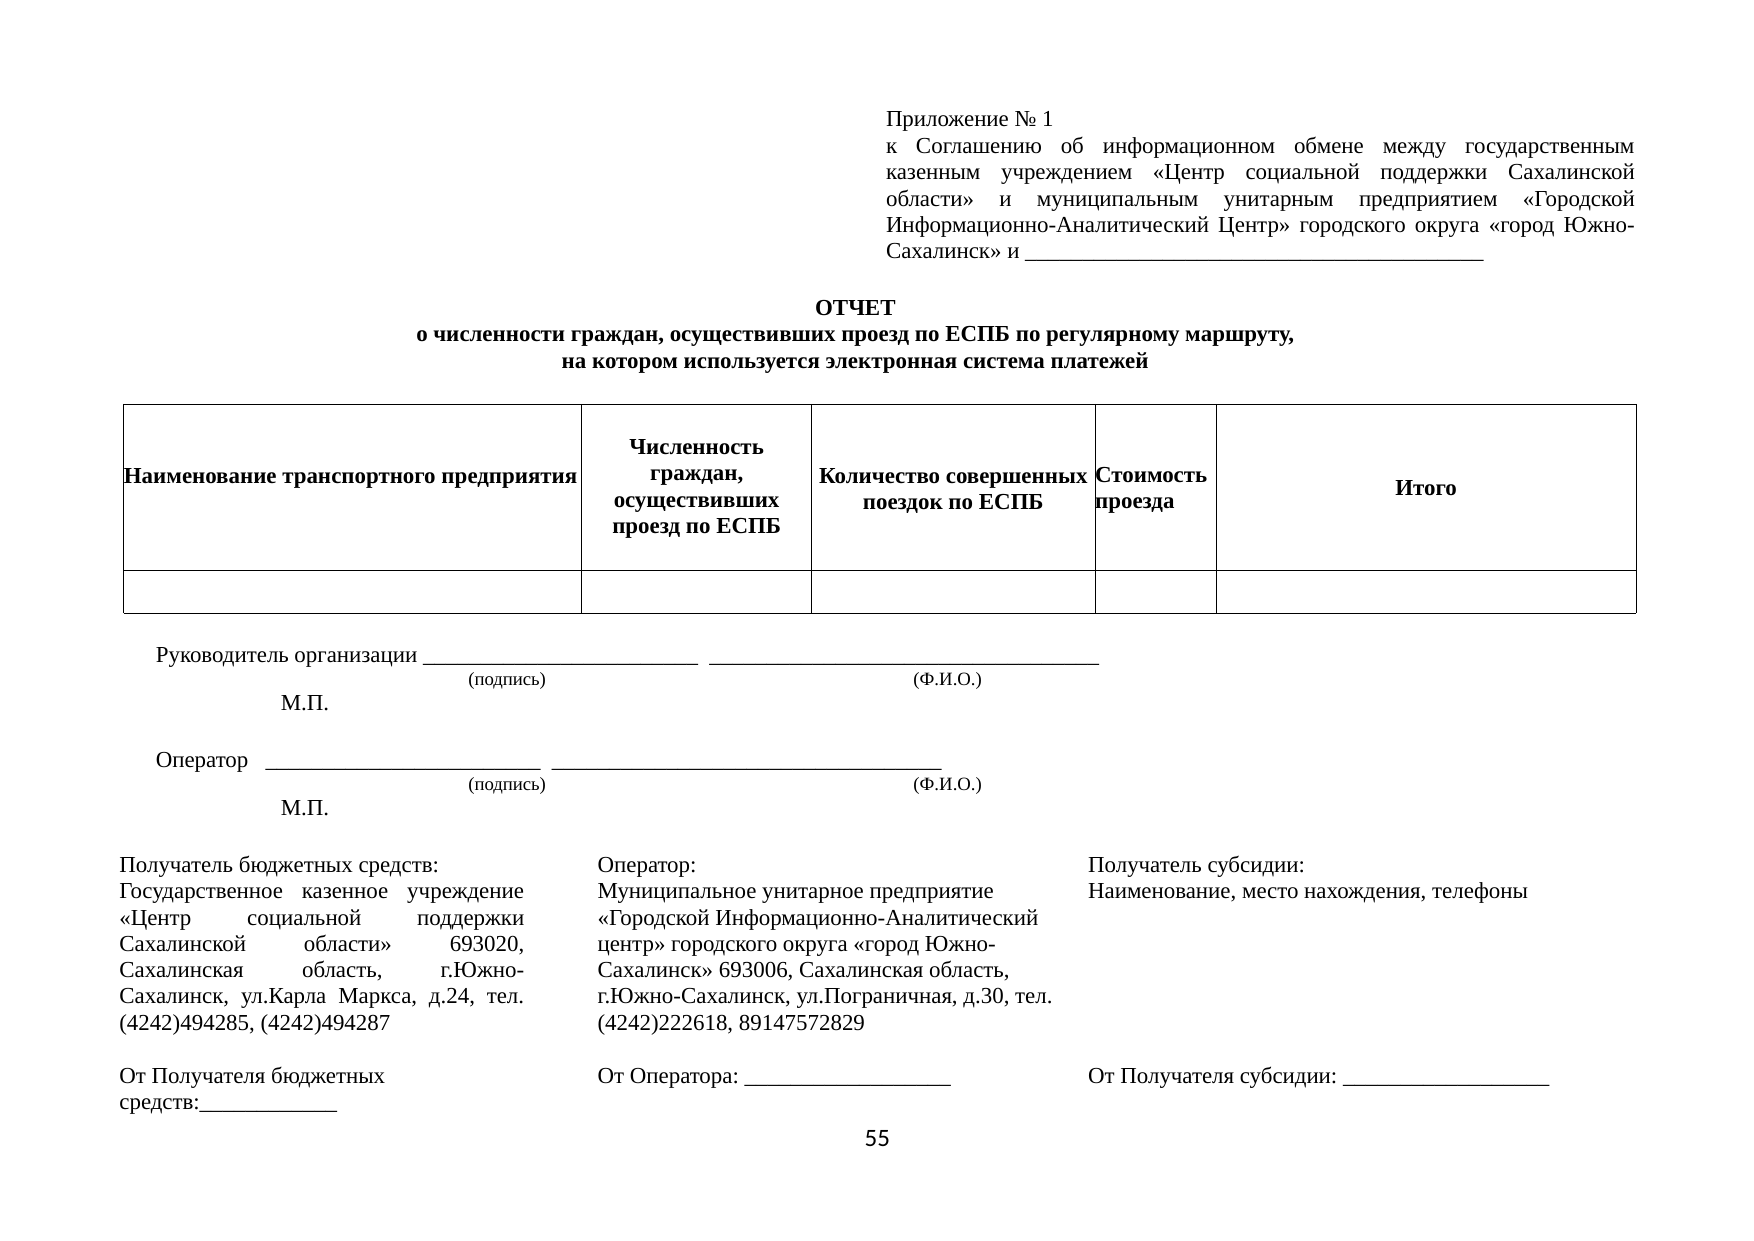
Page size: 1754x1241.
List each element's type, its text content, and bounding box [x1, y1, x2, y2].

text к Соглашению об информационном обмене между государственным казенным учреждением «Центр социальной поддержки Сахалинской области» и муниципальным унитарным предприятием «Городской Информационно-Аналитический Центр» городского округа «город Южно-Сахалинск» и ________________________________________ [886, 132, 1636, 264]
text ОТЧЕТ [118, 294, 1592, 321]
table_cell От Получателя бюджетных средств:____________ [118, 1062, 526, 1114]
table_cell [1096, 571, 1216, 613]
table_cell [1217, 571, 1636, 613]
text Приложение № 1 [886, 106, 1636, 132]
table_cell Государственное казенное учреждение «Центр социальной поддержки Сахалинской области» 693020, Сахалинская область, г.Южно-Сахалинск, ул.Карла Маркса, д.24, тел. (4242)494285, (4242)494287 [118, 877, 526, 1062]
table_cell [582, 571, 811, 613]
table_header Получатель бюджетных средств: [118, 851, 526, 877]
table_header Стоимость проезда [1096, 405, 1216, 570]
table_header Количество совершенных поездок по ЕСПБ [812, 405, 1095, 570]
table_header Численность граждан, осуществивших проезд по ЕСПБ [582, 405, 811, 570]
table_cell Муниципальное унитарное предприятие «Городской Информационно-Аналитический центр» городского округа «город Южно-Сахалинск» 693006, Сахалинская область, г.Южно-Сахалинск, ул.Пограничная, д.30, тел. (4242)222618, 89147572829 [596, 877, 1087, 1062]
table_cell [124, 571, 581, 613]
table_cell [526, 1062, 596, 1114]
text на котором используется электронная система платежей [118, 347, 1592, 373]
text М.П. [281, 794, 1636, 820]
text (подпись) (Ф.И.О.) [468, 668, 1636, 689]
text М.П. [281, 689, 1636, 716]
table_cell Наименование, место нахождения, телефоны [1087, 877, 1630, 1062]
text о численности граждан, осуществивших проезд по ЕСПБ по регулярному маршруту, [118, 321, 1592, 347]
text Оператор ________________________ __________________________________ [156, 746, 1636, 772]
text (подпись) (Ф.И.О.) [468, 772, 1636, 794]
table_header Оператор: [596, 851, 1087, 877]
table_header Итого [1217, 405, 1636, 570]
table_header Получатель субсидии: [1087, 851, 1630, 877]
table_cell От Получателя субсидии: __________________ [1087, 1062, 1630, 1114]
table_header [526, 851, 596, 877]
table_cell От Оператора: __________________ [596, 1062, 1087, 1114]
table_cell [526, 877, 596, 1062]
table_cell [812, 571, 1095, 613]
table_header Наименование транспортного предприятия [124, 405, 581, 570]
text Руководитель организации ________________________ __________________________________ [156, 641, 1636, 668]
